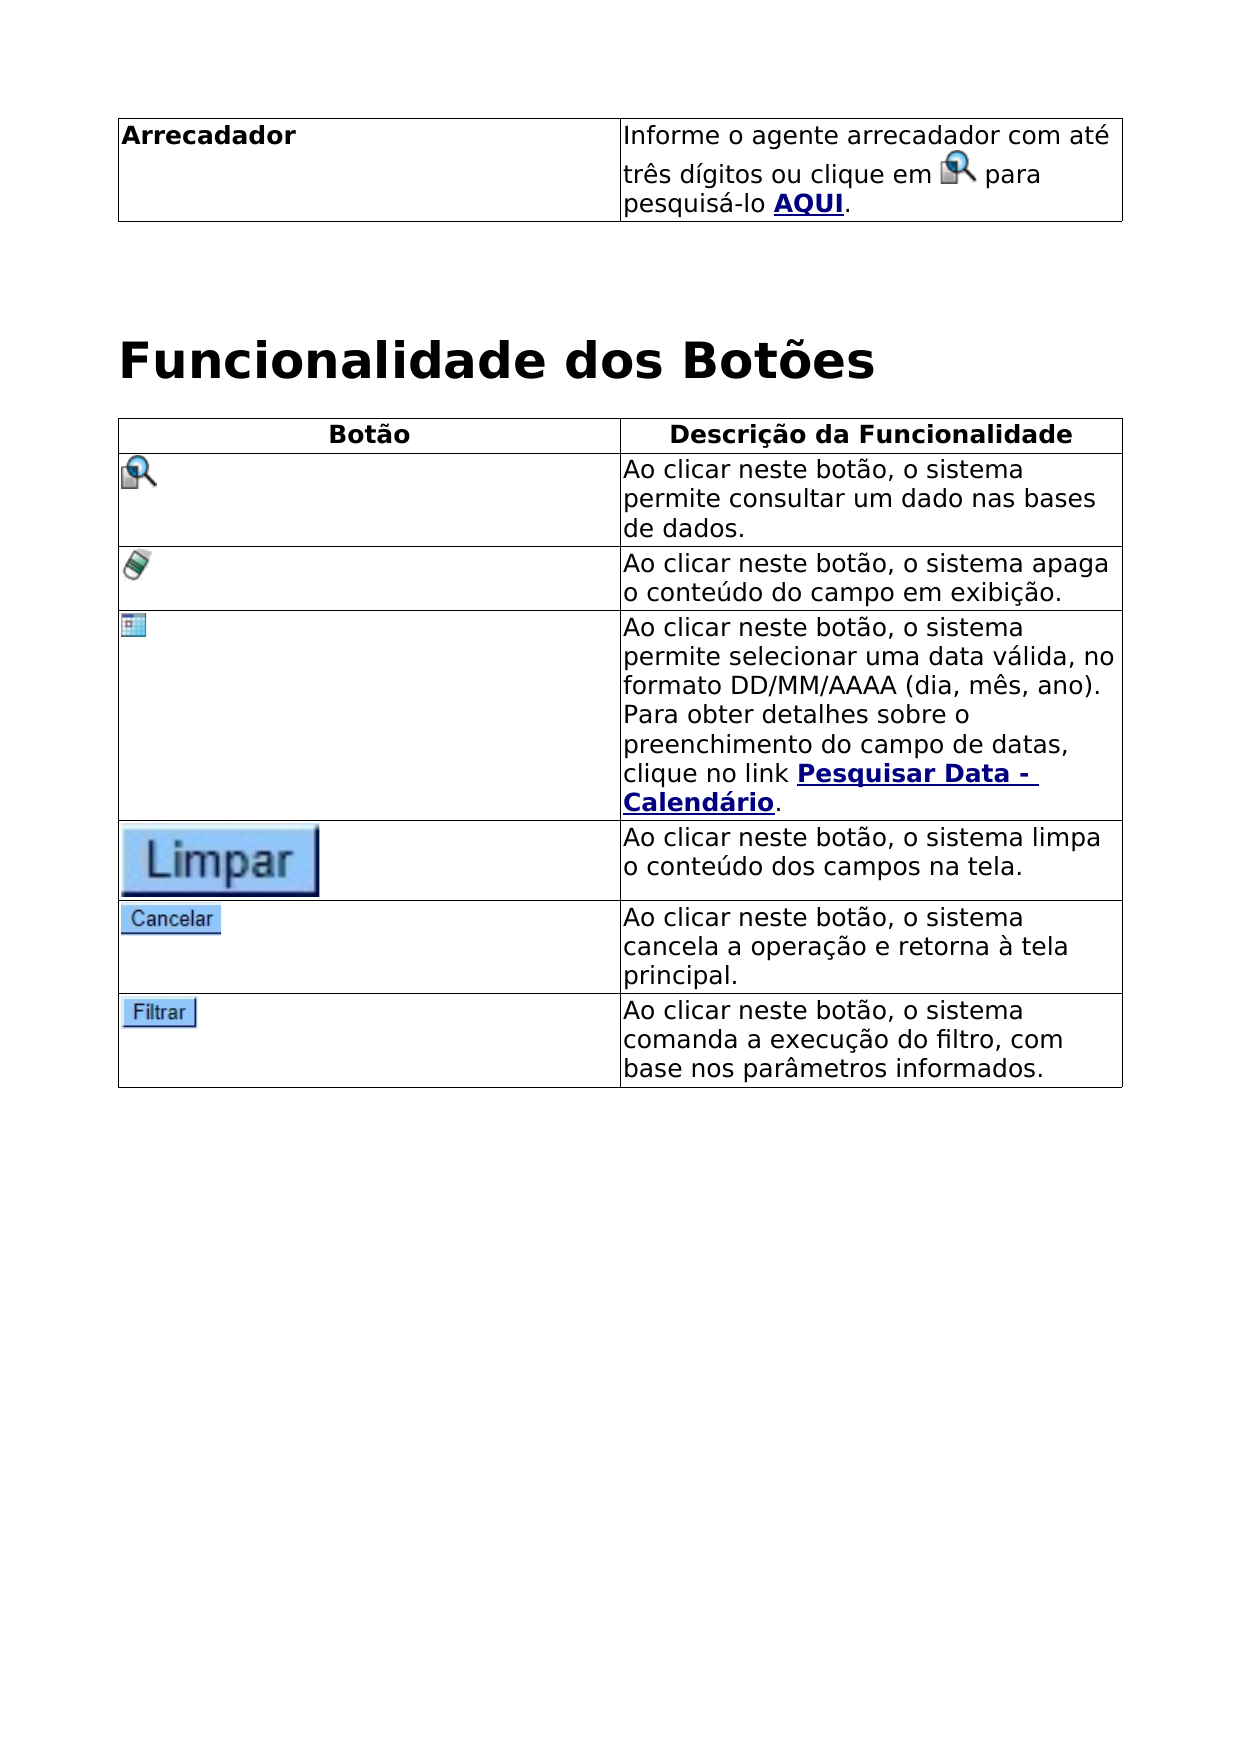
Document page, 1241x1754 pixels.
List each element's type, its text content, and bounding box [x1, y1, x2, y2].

table_cell [119, 821, 620, 900]
table_header Botão [119, 419, 620, 452]
table_cell Ao clicar neste botão, o sistema limpa o conteúdo dos campos na tela. [621, 821, 1122, 900]
subtitle Funcionalidade dos Botões [118, 332, 1122, 390]
table_cell Ao clicar neste botão, o sistema permite selecionar uma data válida, no formato DD/MM/AAAA (dia, mês, ano). Para obter detalhes sobre o preenchimento do campo de datas, clique no link Pesquisar Data - Calendário. [621, 611, 1122, 820]
picture [121, 548, 153, 582]
picture [121, 996, 198, 1029]
table_cell [119, 901, 620, 993]
picture [121, 823, 320, 897]
picture [940, 150, 977, 184]
table_cell Informe o agente arrecadador com até três dígitos ou clique em para pesquisá-lo AQUI. [621, 119, 1122, 221]
table_cell Ao clicar neste botão, o sistema apaga o conteúdo do campo em exibição. [621, 547, 1122, 610]
table_cell [119, 547, 620, 610]
picture [121, 455, 157, 489]
table_cell [119, 454, 620, 546]
picture [121, 613, 147, 637]
table_cell Ao clicar neste botão, o sistema comanda a execução do filtro, com base nos parâmetros informados. [621, 994, 1122, 1087]
table_cell [119, 994, 620, 1087]
table_cell Ao clicar neste botão, o sistema cancela a operação e retorna à tela principal. [621, 901, 1122, 993]
table_cell [119, 611, 620, 820]
picture [121, 902, 222, 936]
table_header Descrição da Funcionalidade [621, 419, 1122, 452]
table_cell Arrecadador [119, 119, 620, 221]
table_cell Ao clicar neste botão, o sistema permite consultar um dado nas bases de dados. [621, 454, 1122, 546]
